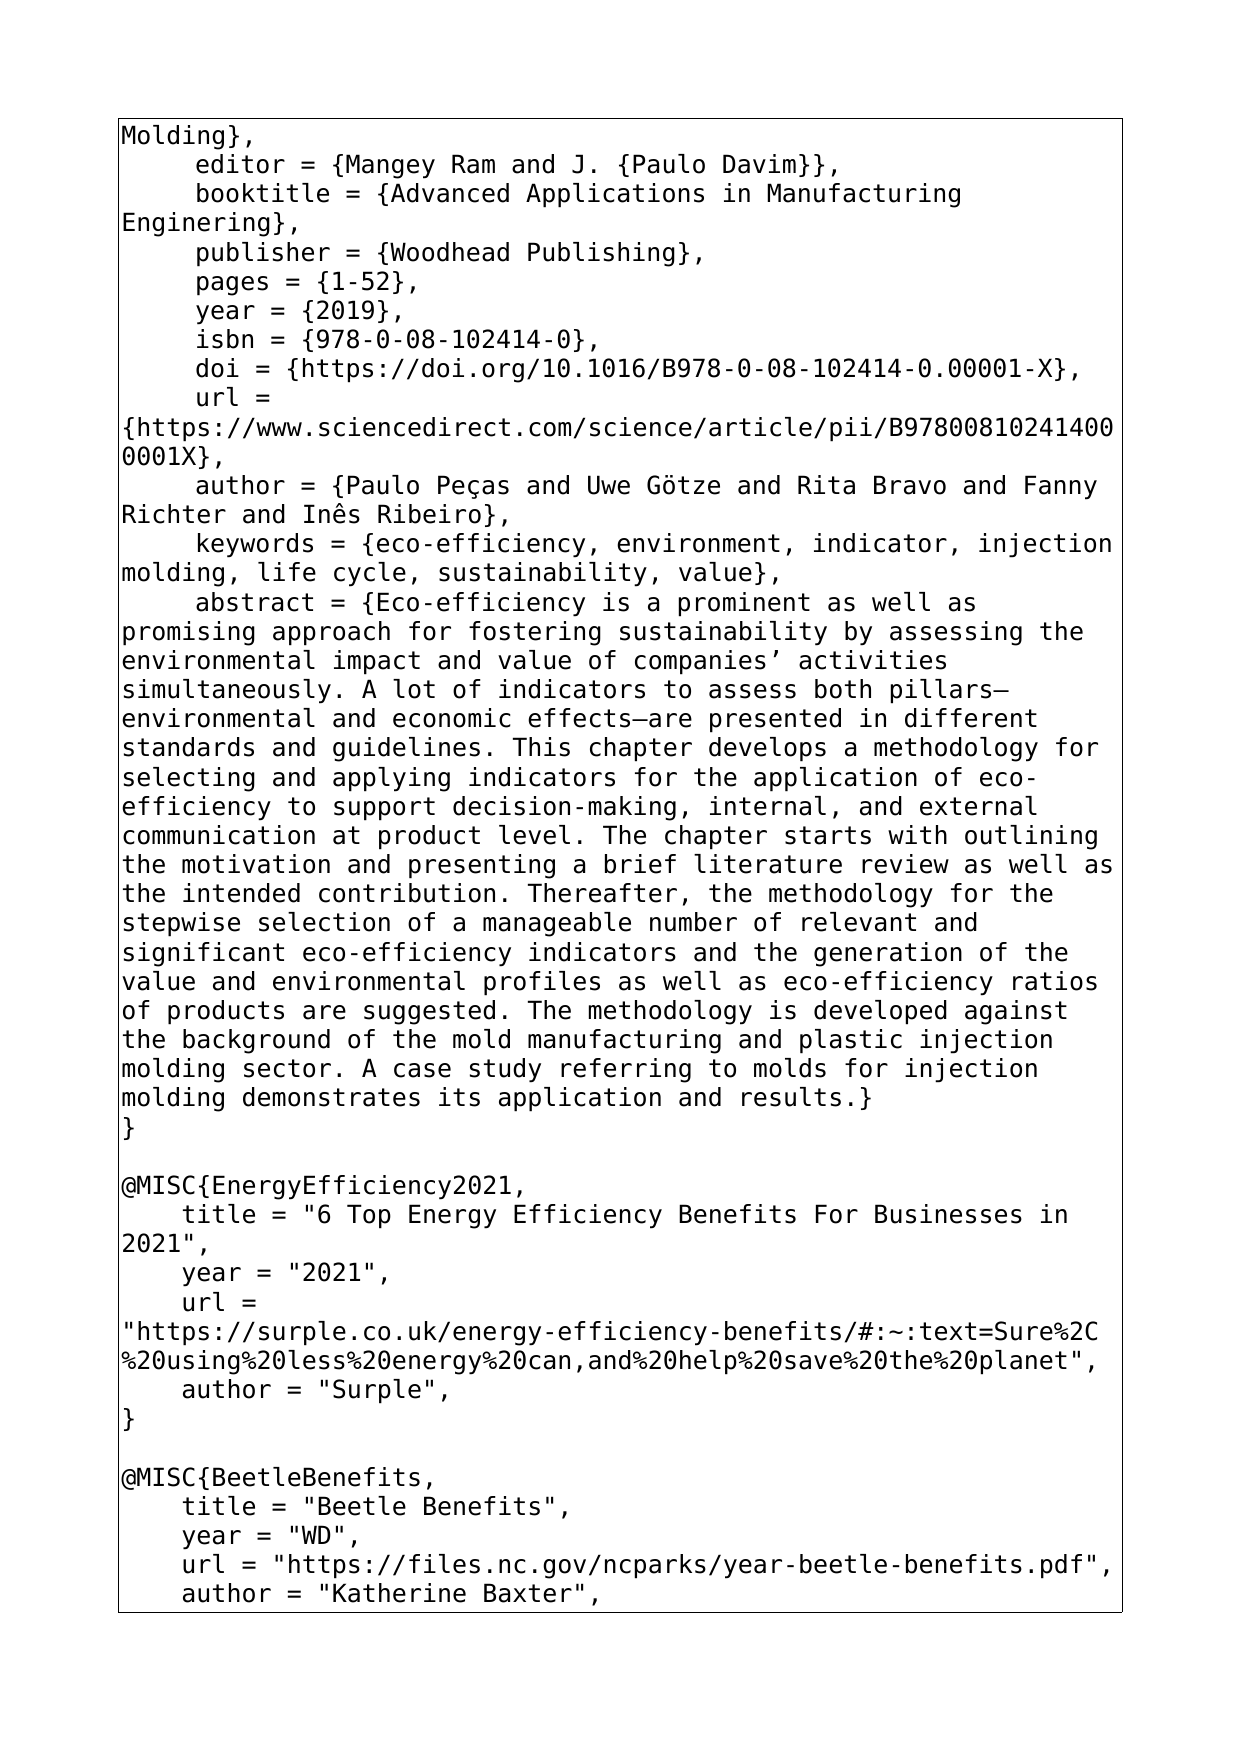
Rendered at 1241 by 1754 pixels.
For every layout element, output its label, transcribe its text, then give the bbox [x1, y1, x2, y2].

table_header Molding}, editor = {Mangey Ram and J. {Paulo Davim}}, booktitle = {Advanced Applications in Manufacturing Enginering}, publisher = {Woodhead Publishing}, pages = {1-52}, year = {2019}, isbn = {978-0-08-102414-0}, doi = {https://doi.org/10.1016/B978-0-08-102414-0.00001-X}, url = {https://www.sciencedirect.com/science/article/pii/B978008102414000001X}, author = {Paulo Peças and Uwe Götze and Rita Bravo and Fanny Richter and Inês Ribeiro}, keywords = {eco-efficiency, environment, indicator, injection molding, life cycle, sustainability, value}, abstract = {Eco-efficiency is a prominent as well as promising approach for fostering sustainability by assessing the environmental impact and value of companies’ activities simultaneously. A lot of indicators to assess both pillars—environmental and economic effects—are presented in different standards and guidelines. This chapter develops a methodology for selecting and applying indicators for the application of eco-efficiency to support decision-making, internal, and external communication at product level. The chapter starts with outlining the motivation and presenting a brief literature review as well as the intended contribution. Thereafter, the methodology for the stepwise selection of a manageable number of relevant and significant eco-efficiency indicators and the generation of the value and environmental profiles as well as eco-efficiency ratios of products are suggested. The methodology is developed against the background of the mold manufacturing and plastic injection molding sector. A case study referring to molds for injection molding demonstrates its application and results.} } @MISC{EnergyEfficiency2021, title = "6 Top Energy Efficiency Benefits For Businesses in 2021", year = "2021", url = "https://surple.co.uk/energy-efficiency-benefits/#:~:text=Sure%2C%20using%20less%20energy%20can,and%20help%20save%20the%20planet", author = "Surple", } @MISC{BeetleBenefits, title = "Beetle Benefits", year = "WD", url = "https://files.nc.gov/ncparks/year-beetle-benefits.pdf", author = "Katherine Baxter", [119, 119, 1122, 1612]
